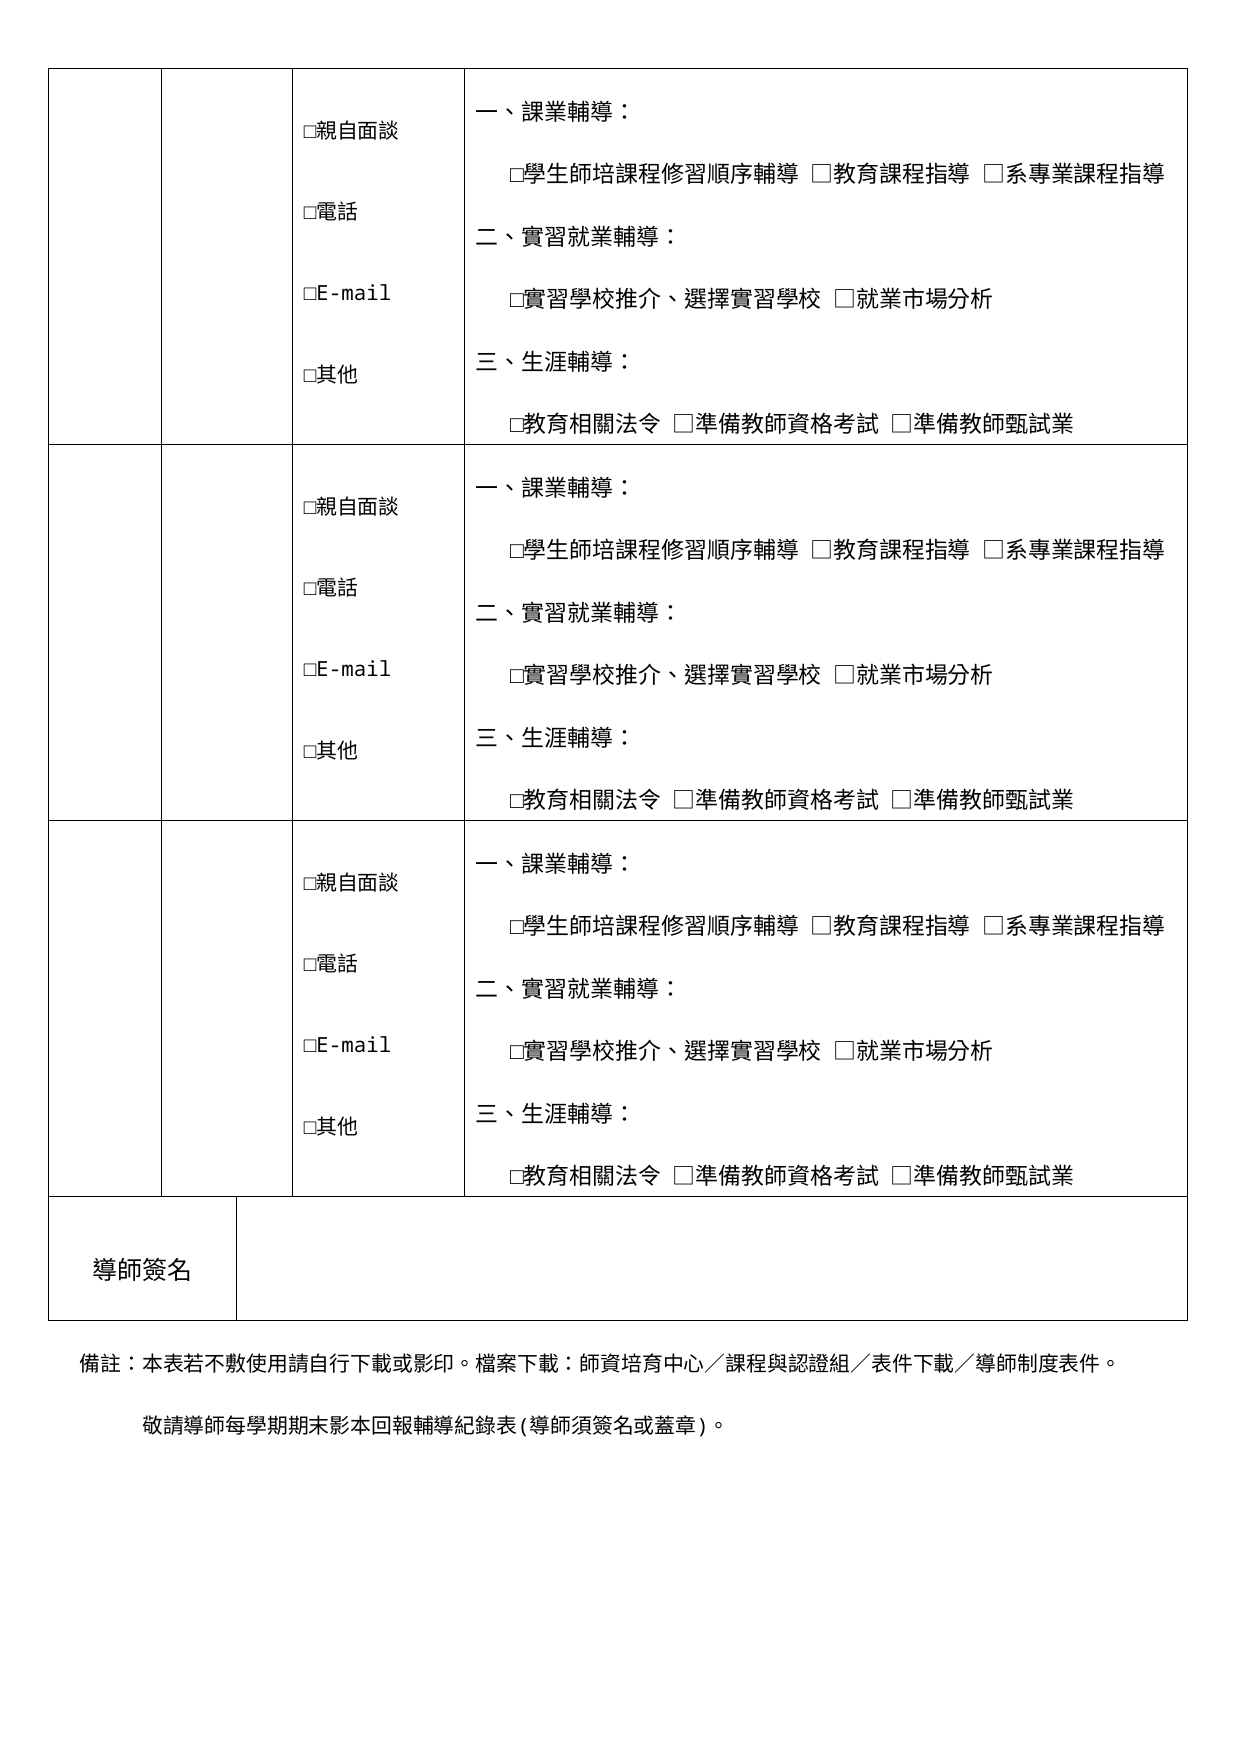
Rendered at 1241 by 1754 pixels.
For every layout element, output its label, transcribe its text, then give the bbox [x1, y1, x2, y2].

table_cell 一、課業輔導： □學生師培課程修習順序輔導 □教育課程指導 □系專業課程指導 二、實習就業輔導： □實習學校推介、選擇實習學校 □就業市場分析 三、生涯輔導： □教育相關法令 □準備教師資格考試 □準備教師甄試業 [465, 445, 1187, 820]
table_cell □親自面談 □電話 □E-mail □其他 [293, 69, 464, 444]
table_cell 一、課業輔導： □學生師培課程修習順序輔導 □教育課程指導 □系專業課程指導 二、實習就業輔導： □實習學校推介、選擇實習學校 □就業市場分析 三、生涯輔導： □教育相關法令 □準備教師資格考試 □準備教師甄試業 [465, 821, 1187, 1196]
text 備註：本表若不敷使用請自行下載或影印。檔案下載：師資培育中心／課程與認證組／表件下載／導師制度表件。 [79, 1321, 1181, 1383]
table_cell [49, 69, 161, 444]
table_cell □親自面談 □電話 □E-mail □其他 [293, 821, 464, 1196]
table_cell [162, 445, 292, 820]
table_cell [162, 69, 292, 444]
table_cell 一、課業輔導： □學生師培課程修習順序輔導 □教育課程指導 □系專業課程指導 二、實習就業輔導： □實習學校推介、選擇實習學校 □就業市場分析 三、生涯輔導： □教育相關法令 □準備教師資格考試 □準備教師甄試業 [465, 69, 1187, 444]
table_cell [237, 1197, 1187, 1320]
table_cell 導師簽名 [49, 1197, 236, 1320]
table_cell □親自面談 □電話 □E-mail □其他 [293, 445, 464, 820]
text 敬請導師每學期期末影本回報輔導紀錄表(導師須簽名或蓋章)。 [142, 1383, 1181, 1446]
table_cell [162, 821, 292, 1196]
table_cell [49, 445, 161, 820]
table_cell [49, 821, 161, 1196]
